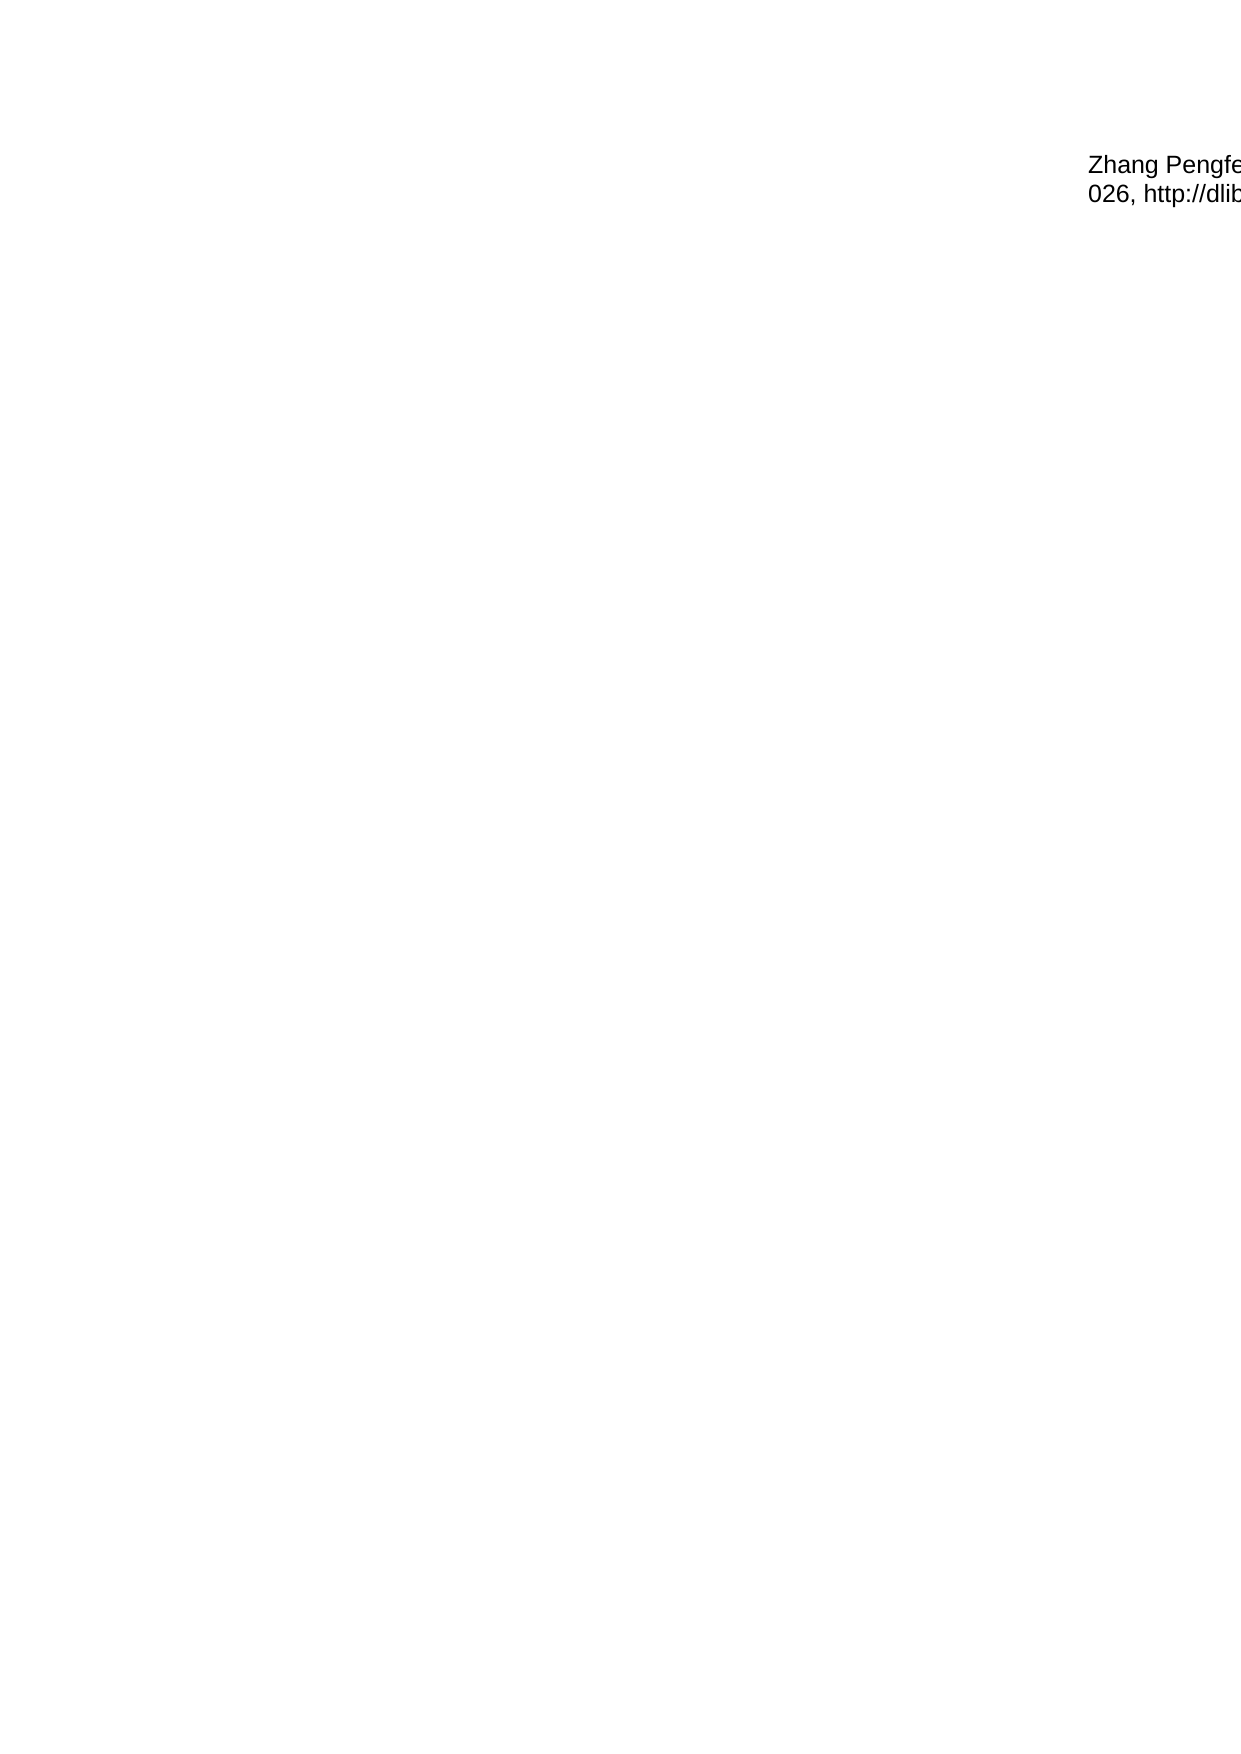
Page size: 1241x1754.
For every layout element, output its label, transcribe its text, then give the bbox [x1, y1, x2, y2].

text Zhang Pengfei, .Digital Technology Integration Model for Higher Vocational Mathematics Instructional Design in Shandong Province. Bansomdejchaopraya Rajabhat University. Office of Academic Resources and Information Technology, คลังข้อมูลดิจิทัล สำนักวิทยบริการและเทคโนโลยีสารสนเทศ, accessed April 13, 2026, http://dlib.bsru.ac.th/s/library/item/3590 [1088, 150, 1240, 207]
